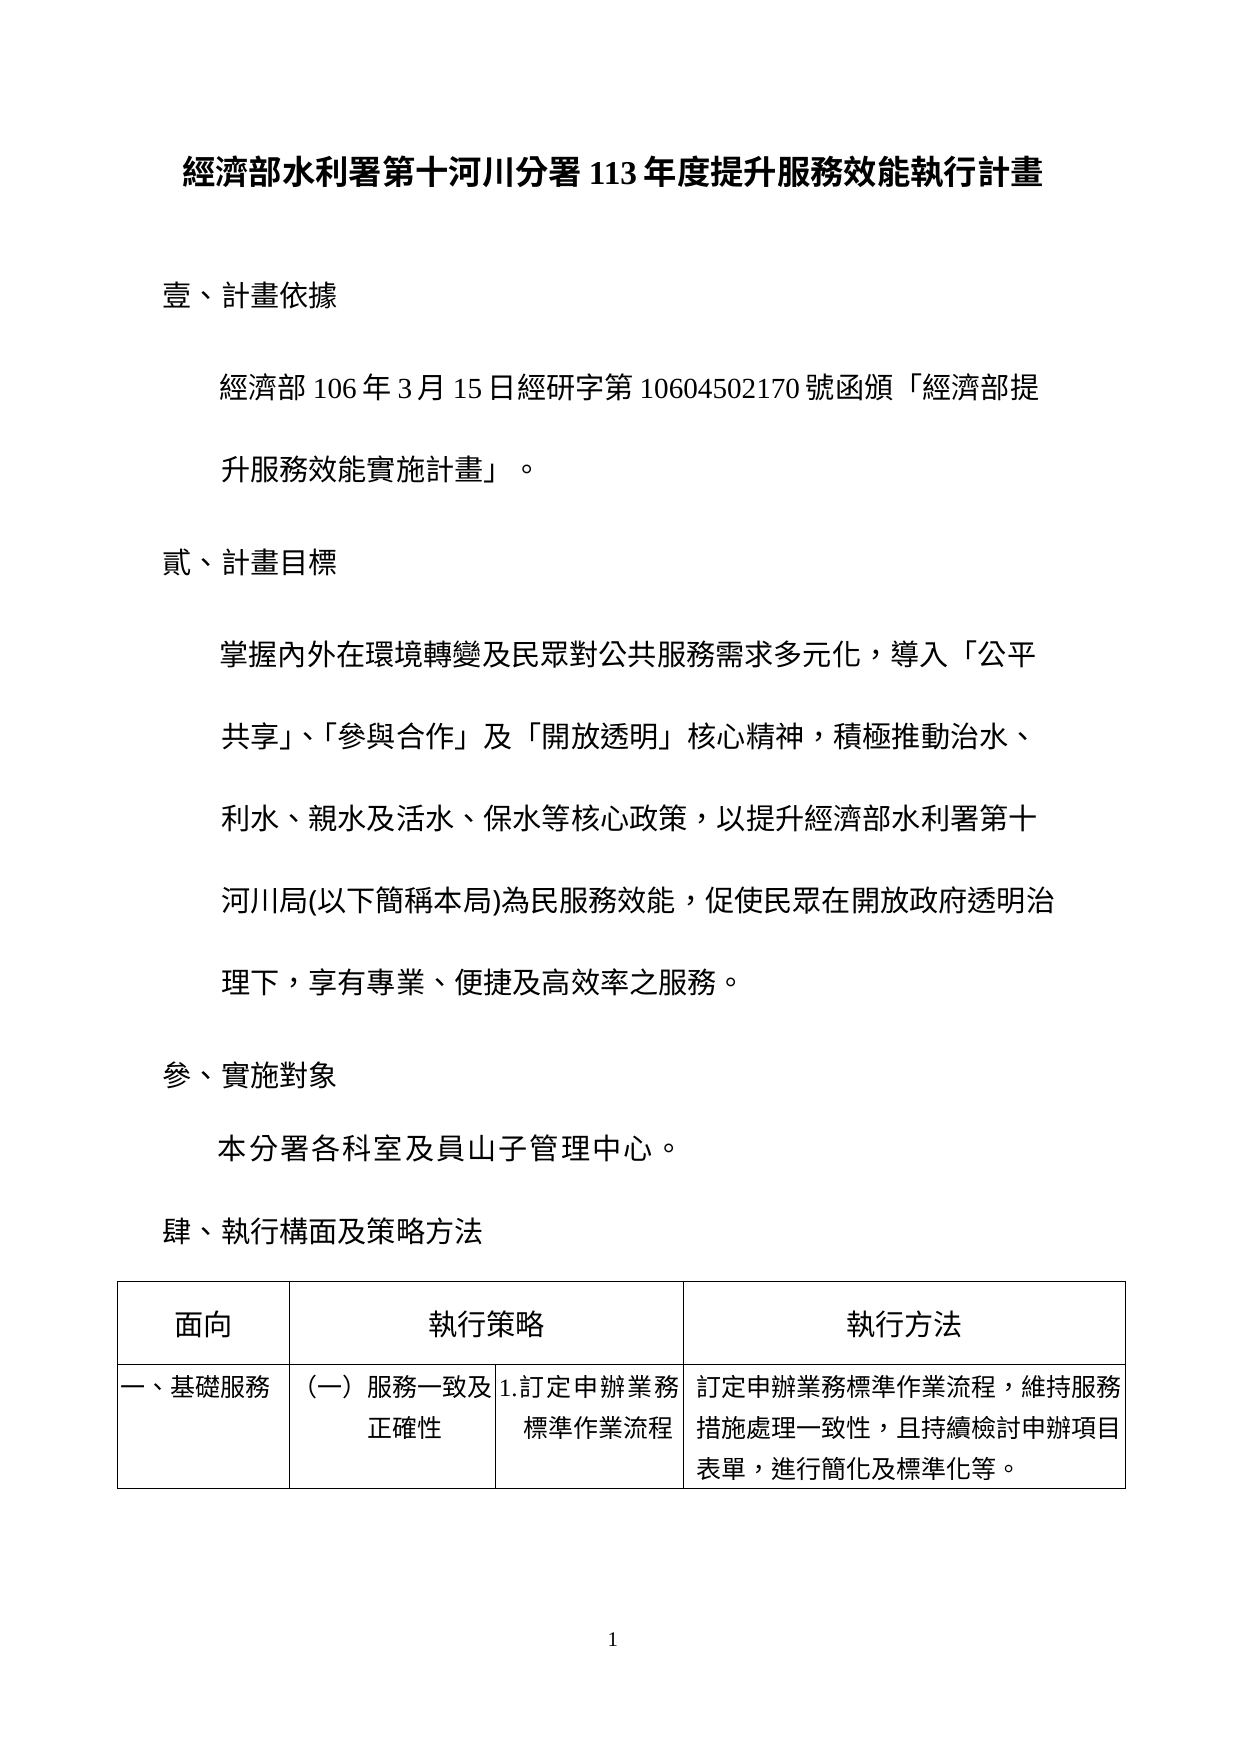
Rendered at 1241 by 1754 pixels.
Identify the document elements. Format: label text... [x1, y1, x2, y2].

text 經濟部106年3月15日經研字第10604502170號函頒「經濟部提升服務效能實施計畫」。 [219, 345, 1063, 509]
text 參、實施對象 [162, 1033, 1063, 1115]
text 掌握內外在環境轉變及民眾對公共服務需求多元化，導入「公平共享」、「參與合作」及「開放透明」核心精神，積極推動治水、利水、親水及活水、保水等核心政策，以提升經濟部水利署第十河川局(以下簡稱本局)為民服務效能，促使民眾在開放政府透明治理下，享有專業、便捷及高效率之服務。 [219, 612, 1063, 1022]
table_header 執行方法 [684, 1282, 1125, 1364]
table_cell 1.訂定申辦業務標準作業流程 [496, 1365, 683, 1488]
table_cell 訂定申辦業務標準作業流程，維持服務措施處理一致性，且持續檢討申辦項目表單，進行簡化及標準化等。 [684, 1365, 1125, 1488]
text 壹、計畫依據 [162, 252, 1063, 334]
table_cell 一、基礎服務 [118, 1365, 289, 1488]
text 經濟部水利署第十河川分署113年度提升服務效能執行計畫 [162, 129, 1063, 211]
table_header 執行策略 [290, 1282, 683, 1364]
text 貳、計畫目標 [162, 519, 1063, 601]
table_header 面向 [118, 1282, 289, 1364]
table_cell （一）服務一致及正確性 [290, 1365, 495, 1488]
text 本分署各科室及員山子管理中心。 [218, 1125, 1063, 1167]
text 肆、執行構面及策略方法 [162, 1188, 1063, 1271]
